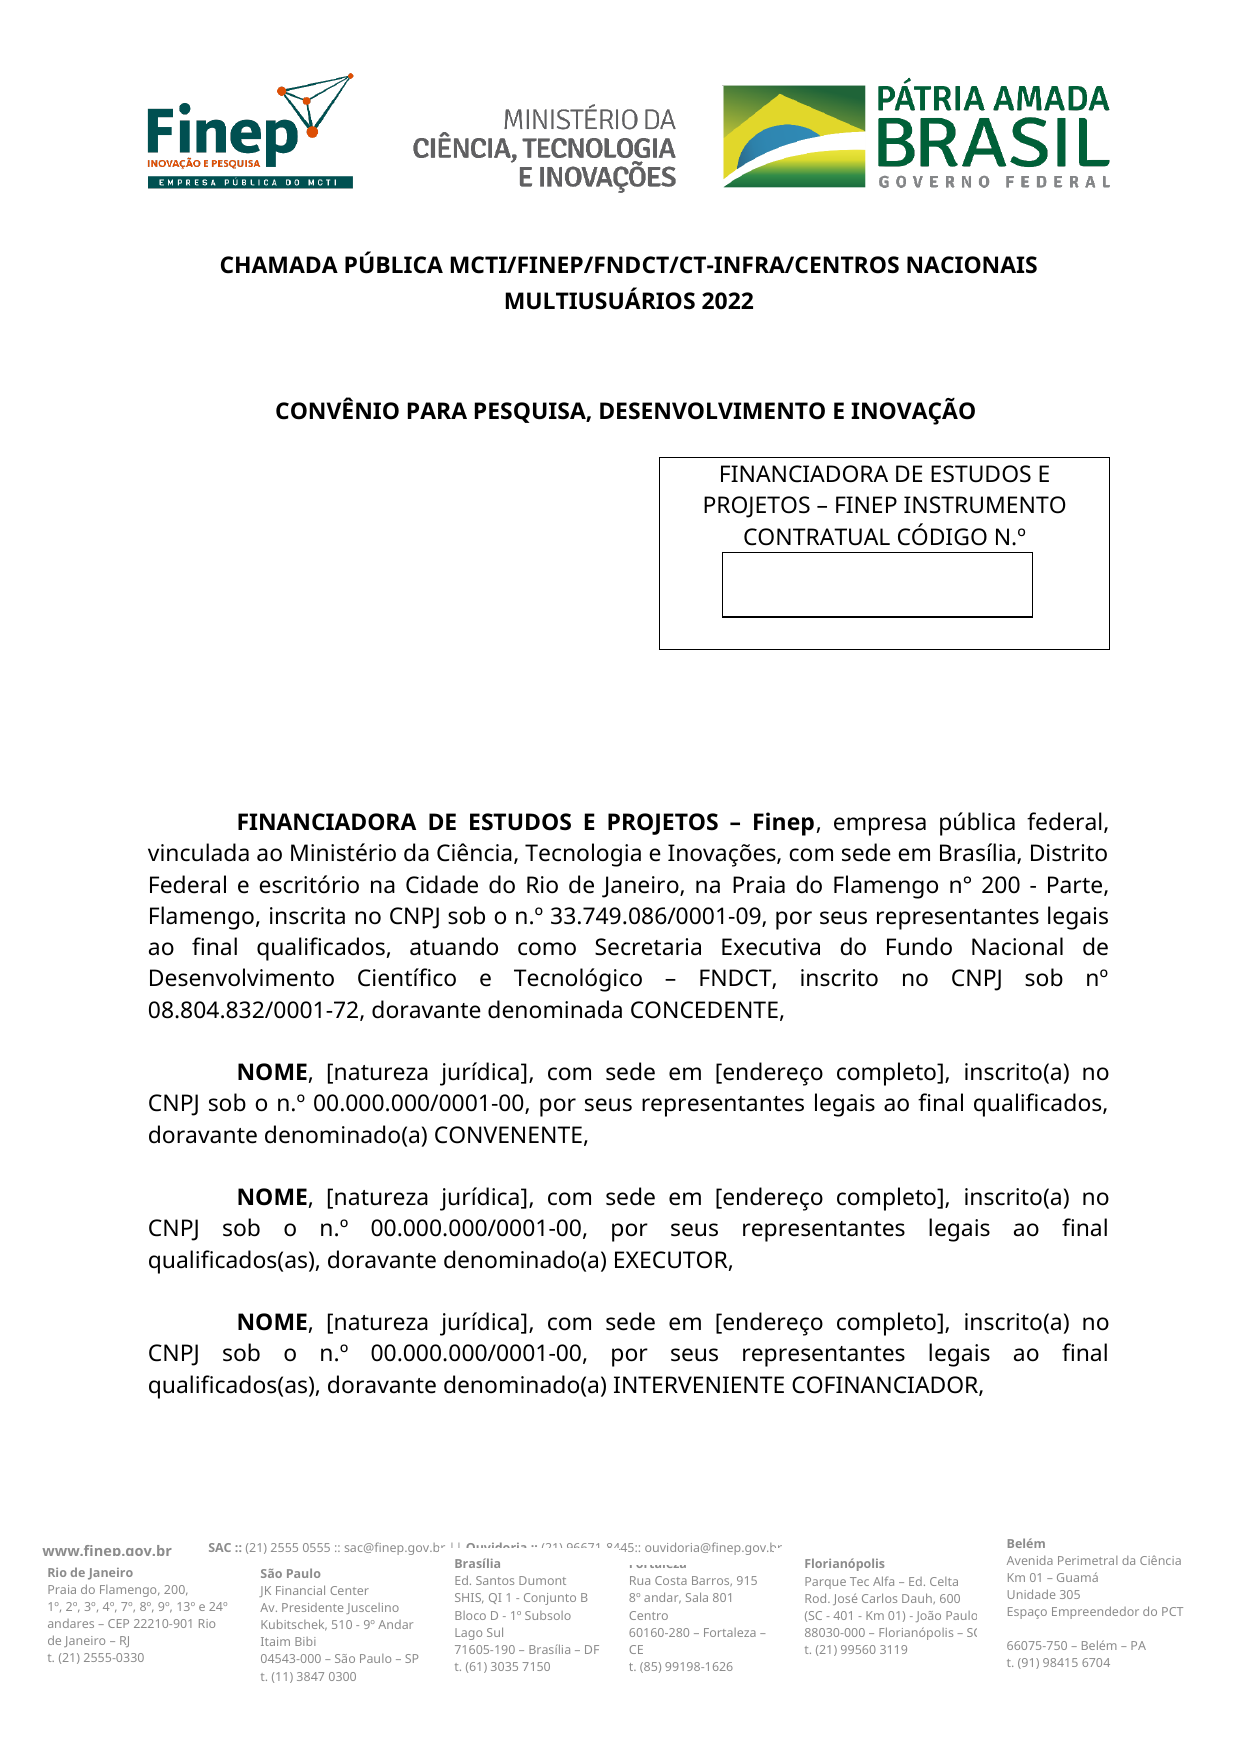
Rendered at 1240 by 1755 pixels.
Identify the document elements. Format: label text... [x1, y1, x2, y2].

subtitle NOME, [natureza jurídica], com sede em [endereço completo], inscrito(a) no CNPJ sob o n.º 00.000.000/0001-00, por seus representantes legais ao final qualificados(as), doravante denominado(a) INTERVENIENTE COFINANCIADOR, [148, 1306, 1110, 1400]
table_cell [660, 616, 1109, 649]
table_cell [660, 552, 722, 584]
subtitle NOME, [natureza jurídica], com sede em [endereço completo], inscrito(a) no CNPJ sob o n.º 00.000.000/0001-00, por seus representantes legais ao final qualificados(as), doravante denominado(a) EXECUTOR, [148, 1181, 1110, 1275]
subtitle CONVÊNIO PARA PESQUISA, DESENVOLVIMENTO E INOVAÇÃO [148, 394, 1110, 426]
table_cell [1033, 552, 1109, 584]
table_cell [870, 553, 973, 616]
subtitle FINANCIADORA DE ESTUDOS E PROJETOS – Finep, empresa pública federal, vinculada ao Ministério da Ciência, Tecnologia e Inovações, com sede em Brasília, Distrito Federal e escritório na Cidade do Rio de Janeiro, na Praia do Flamengo n° 200 - Parte, Flamengo, inscrita no CNPJ sob o n.º 33.749.086/0001-09, por seus representantes legais ao final qualificados, atuando como Secretaria Executiva do Fundo Nacional de Desenvolvimento Científico e Tecnológico – FNDCT, inscrito no CNPJ sob nº 08.804.832/0001-72, doravante denominada CONCEDENTE, [148, 806, 1110, 1025]
text CHAMADA PÚBLICA MCTI/FINEP/FNDCT/CT-INFRA/CENTROS NACIONAIS MULTIUSUÁRIOS 2022 [148, 249, 1110, 316]
table_cell [723, 553, 763, 616]
table_cell [1033, 584, 1109, 616]
table_cell [973, 553, 1032, 616]
subtitle NOME, [natureza jurídica], com sede em [endereço completo], inscrito(a) no CNPJ sob o n.º 00.000.000/0001-00, por seus representantes legais ao final qualificados, doravante denominado(a) CONVENENTE, [148, 1056, 1110, 1150]
table_cell [811, 553, 870, 616]
table_cell [763, 553, 811, 616]
table_cell [660, 584, 722, 616]
table_header FINANCIADORA DE ESTUDOS E PROJETOS – FINEP INSTRUMENTO CONTRATUAL CÓDIGO N.º [660, 458, 1109, 552]
